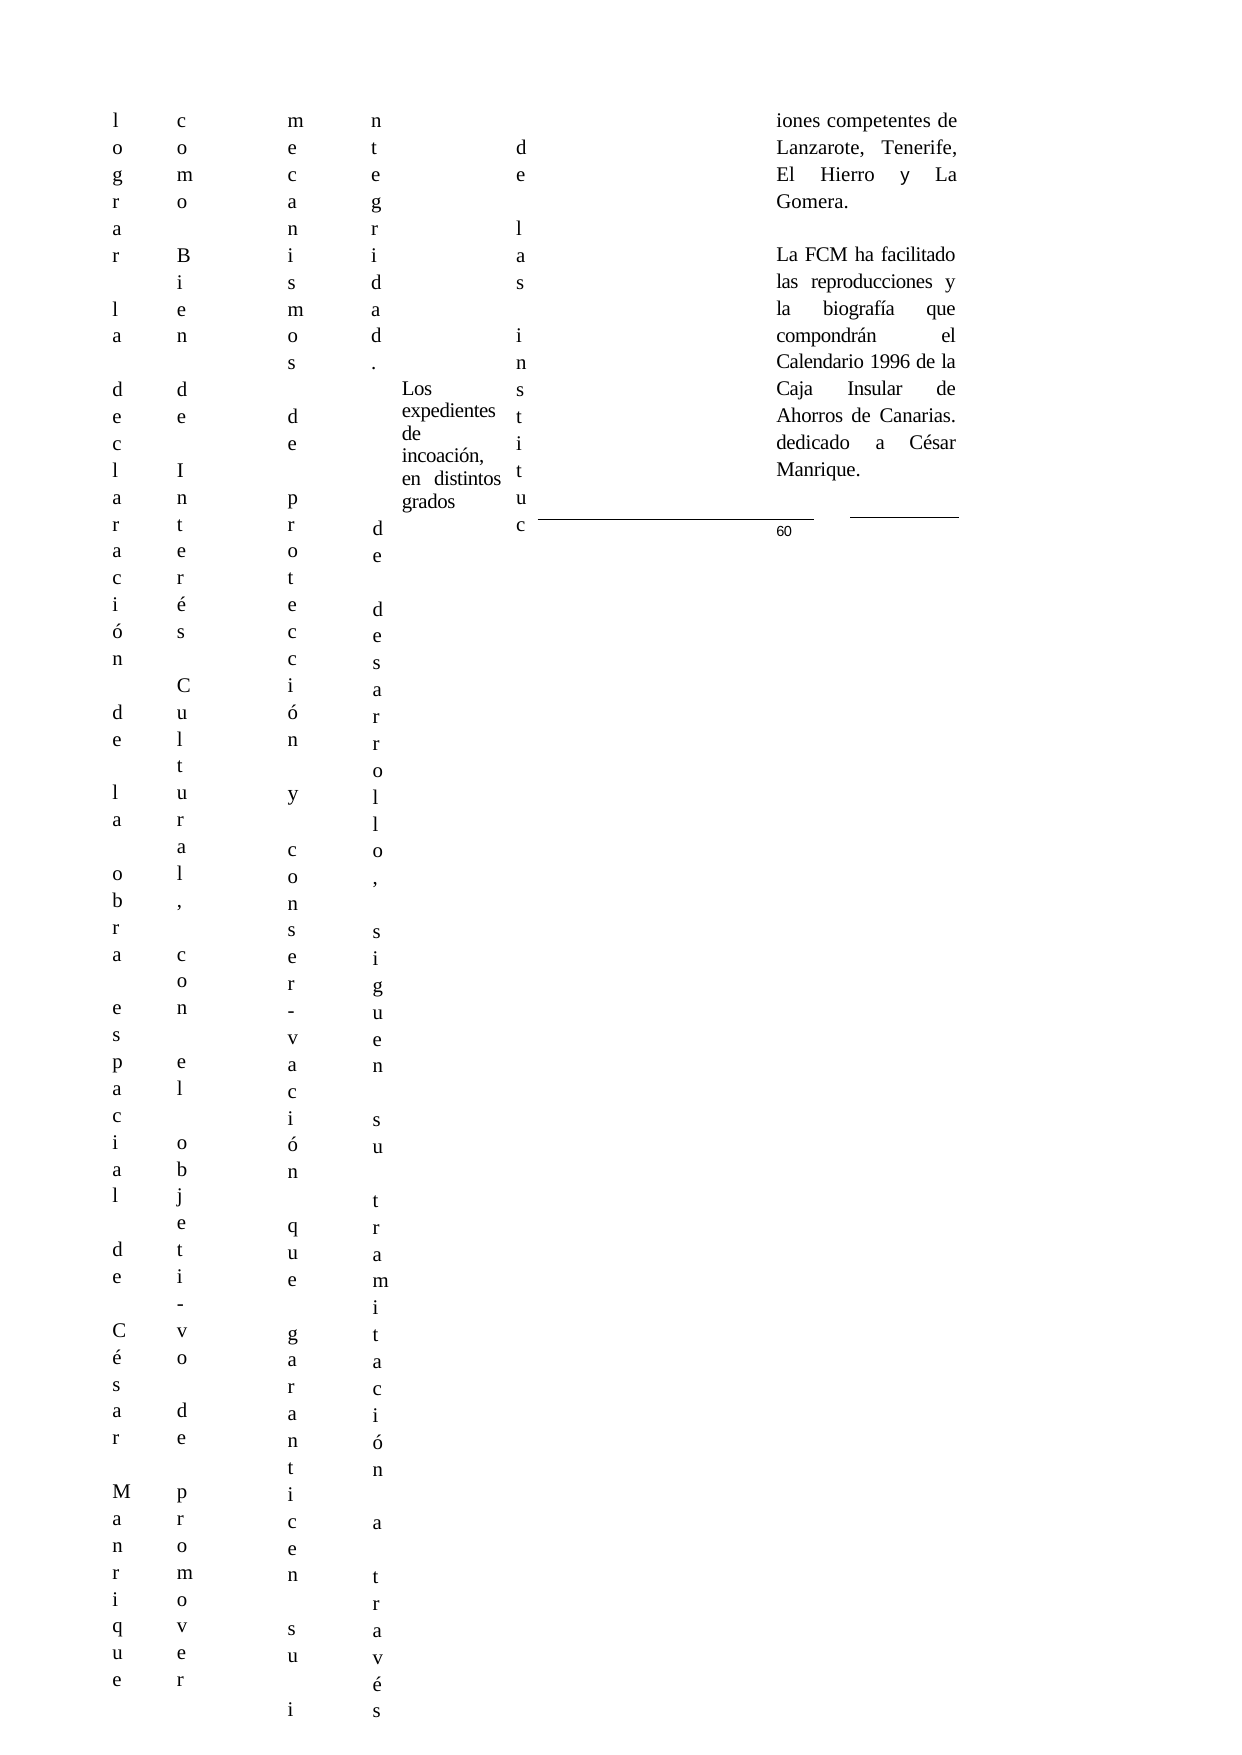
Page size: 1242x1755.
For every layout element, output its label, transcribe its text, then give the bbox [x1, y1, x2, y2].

text de desarrollo, siguen su tramitación a través de las instituciones competentes de Lanzarote, Tenerife, El Hierro y La Gomera. [776, 108, 957, 213]
text 60 [776, 523, 1212, 539]
text La FCM ha facilitado las reproducciones y la biografía que compondrán el Calendario 1996 de la Caja Insular de Ahorros de Canarias. dedicado a César Manrique. [776, 242, 956, 481]
text Los expedientes de incoación, en distintos grados [402, 377, 501, 513]
